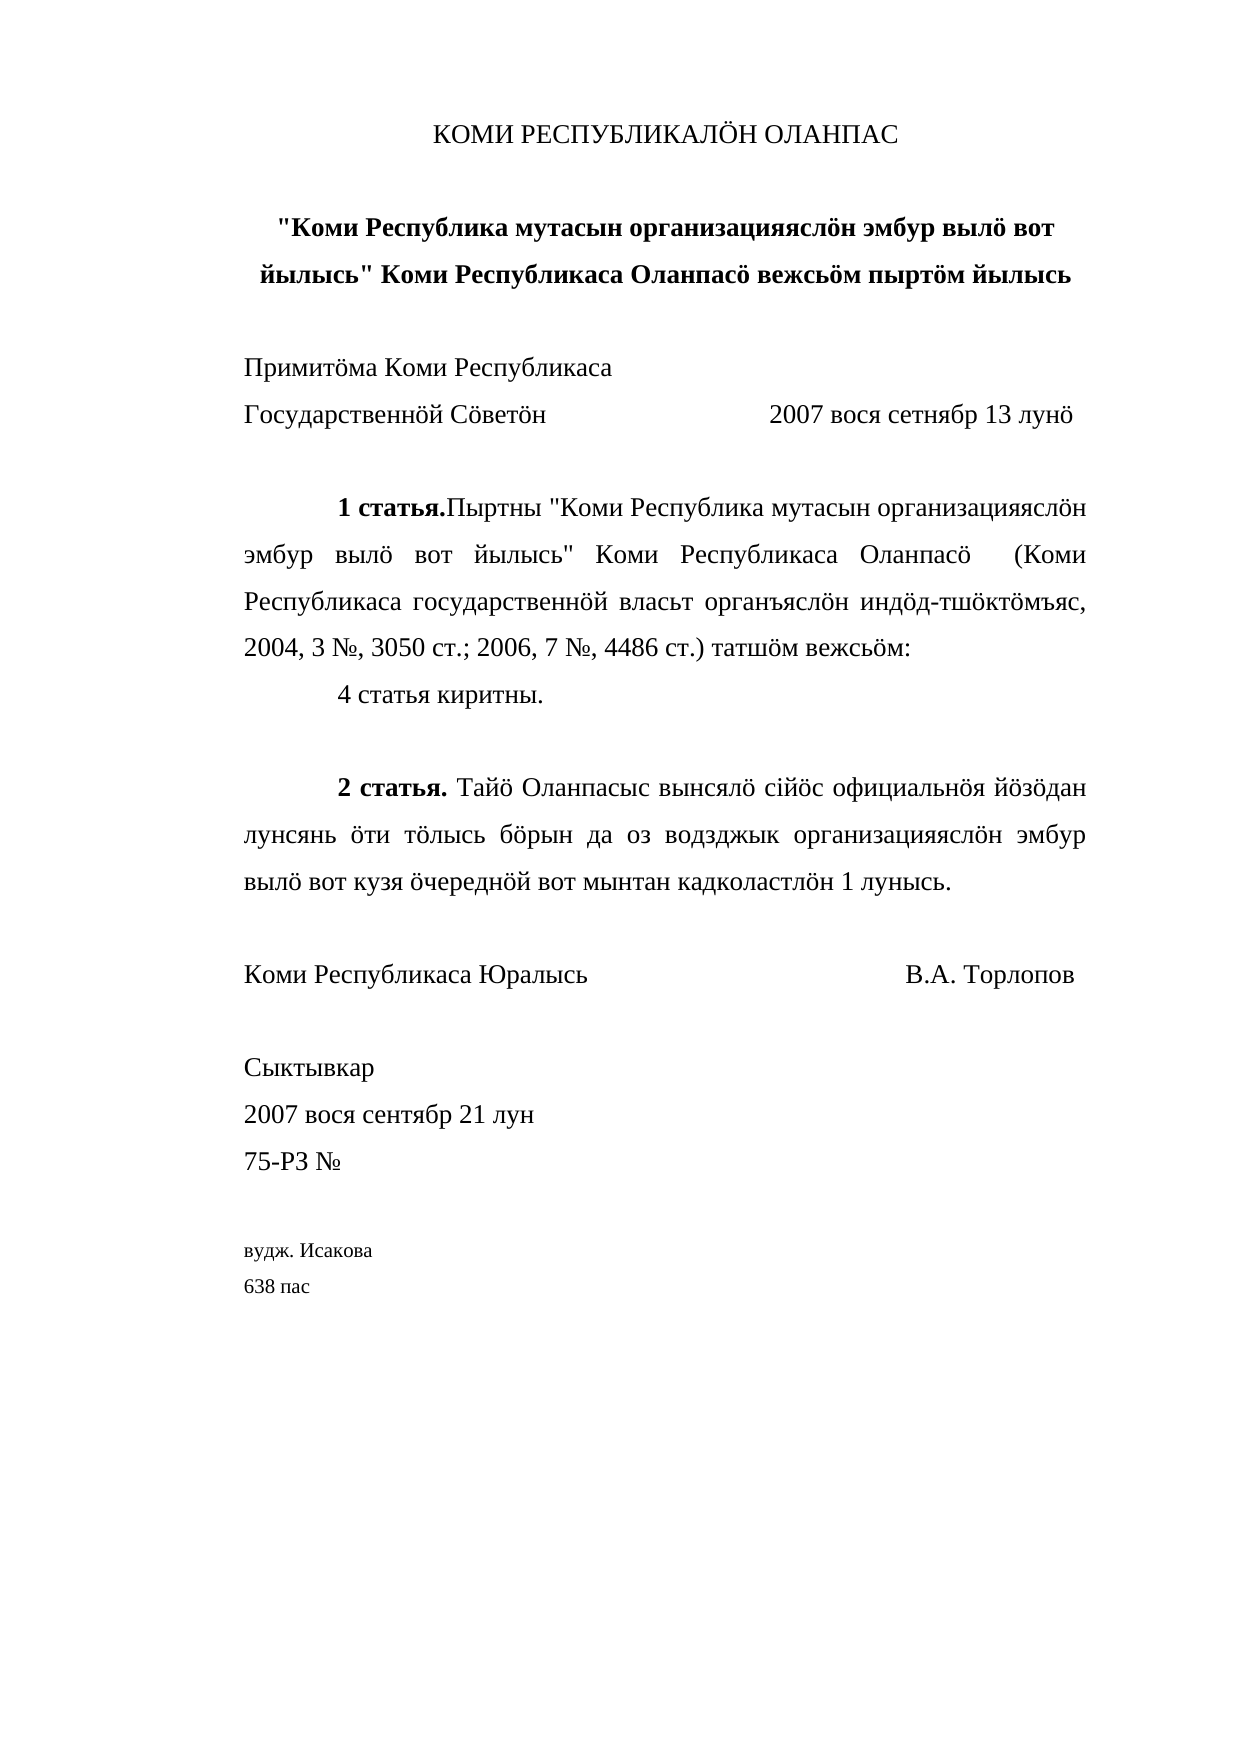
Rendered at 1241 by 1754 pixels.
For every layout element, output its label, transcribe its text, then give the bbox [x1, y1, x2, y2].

text Примитöма Коми Республикаса [244, 351, 1087, 383]
text 2 статья. Тайö Оланпасыс вынсялö сійöс официальнöя йöзöдан лунсянь öти тöлысь бöрын да оз водзджык организацияяслöн эмбур вылö вот кузя öчереднöй вот мынтан кадколастлöн 1 лунысь. [244, 771, 1087, 896]
text 75-РЗ № [244, 1145, 1087, 1176]
text Коми Республикаса Юралысь В.А. Торлопов [244, 958, 1087, 989]
text 4 статья киритны. [244, 678, 1087, 709]
text 1 статья.Пыртны "Коми Республика мутасын организацияяслöн эмбур вылö вот йылысь" Коми Республикаса Оланпасö (Коми Республикаса государственнöй власьт органъяслöн индöд-тшöктöмъяс, 2004, 3 №, 3050 ст.; 2006, 7 №, 4486 ст.) татшöм вежсьöм: [244, 491, 1087, 663]
text 2007 вося сентябр 21 лун [244, 1098, 1087, 1129]
text 638 пас [244, 1274, 1087, 1298]
text вудж. Исакова [244, 1238, 1087, 1262]
text Сыктывкар [244, 1051, 1087, 1083]
text Государственнöй Сöветöн 2007 вося сетнябр 13 лунö [244, 398, 1087, 429]
text "Коми Республика мутасын организацияяслöн эмбур вылö вот йылысь" Коми Республикаса Оланпасö вежсьöм пыртöм йылысь [244, 211, 1087, 289]
text КОМИ РЕСПУБЛИКАЛÖН ОЛАНПАС [244, 118, 1087, 149]
